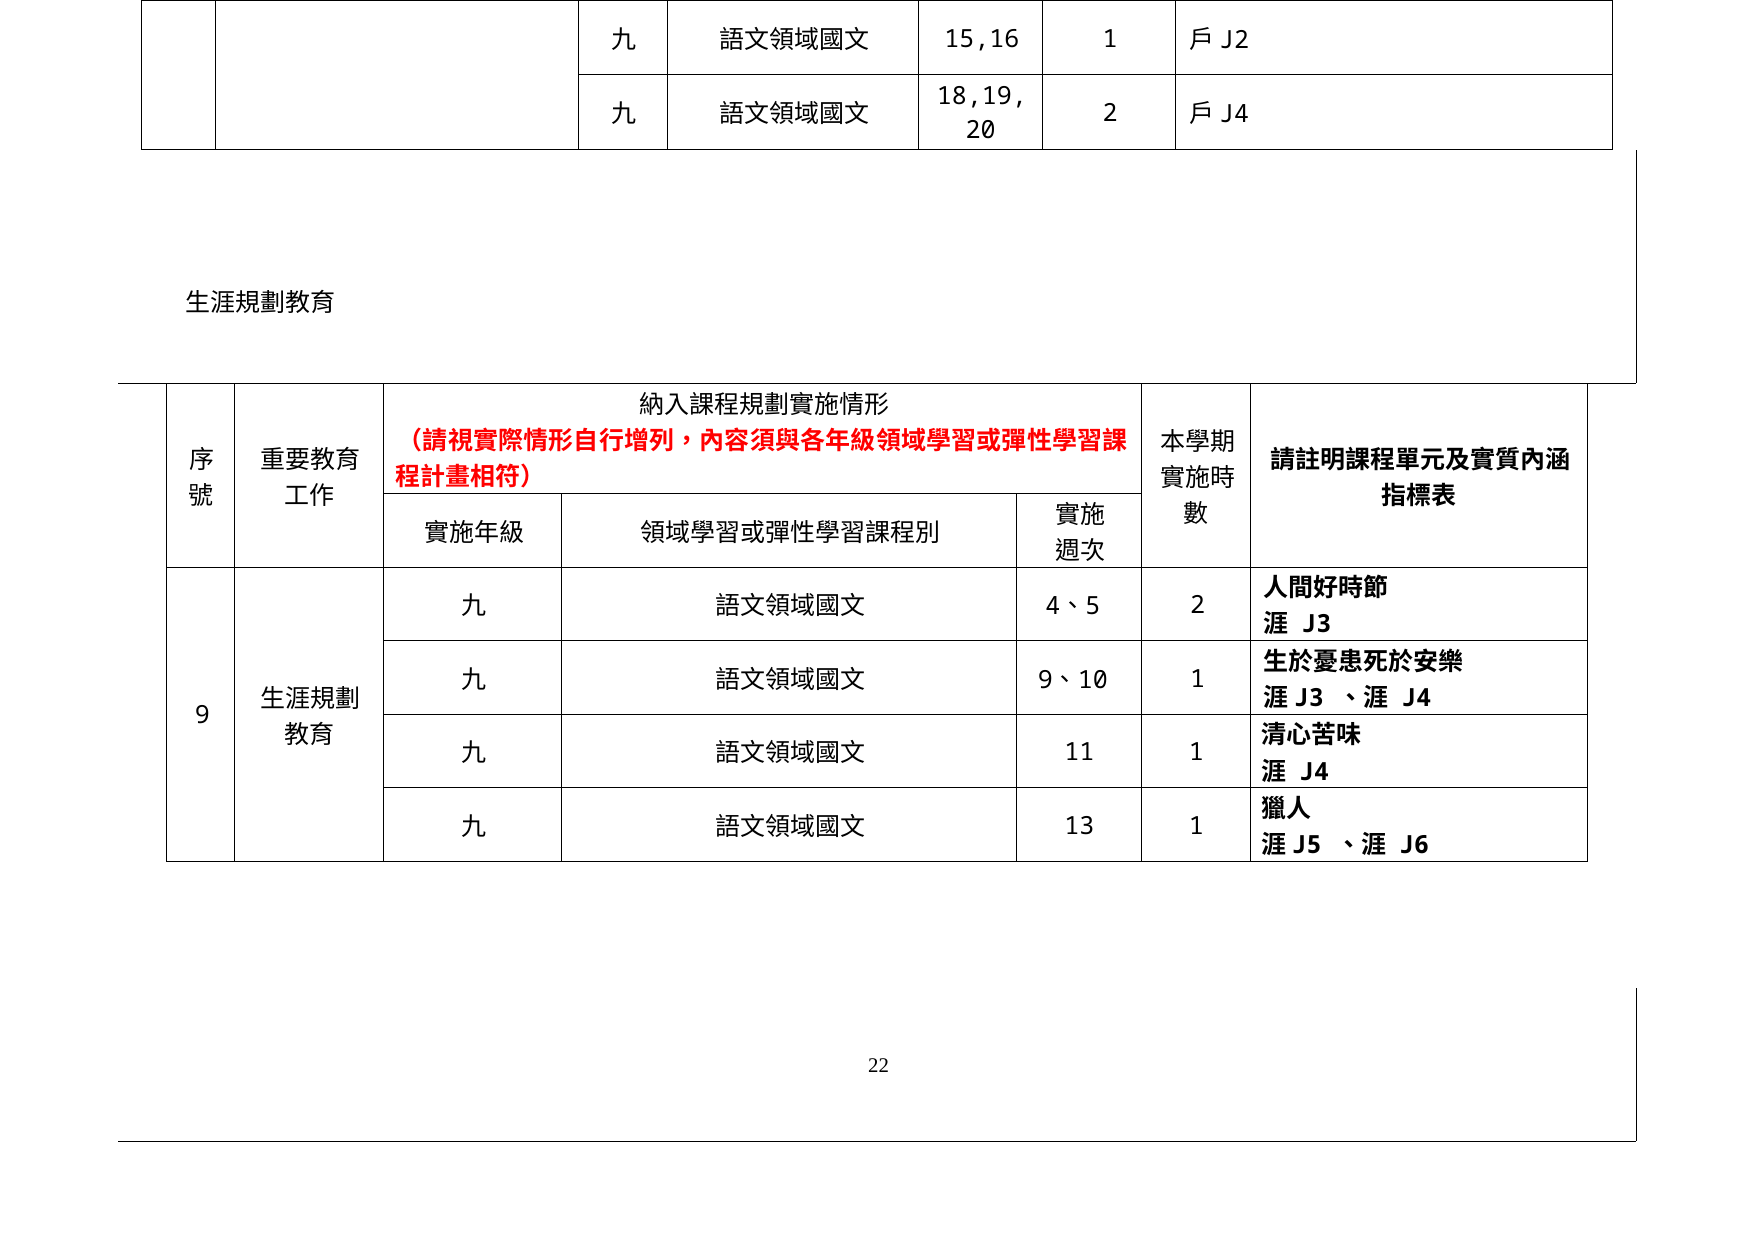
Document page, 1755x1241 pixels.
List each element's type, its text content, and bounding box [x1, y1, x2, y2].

table_header 納入課程規劃實施情形 （請視實際情形自行增列，內容須與各年級領域學習或彈性學習課程計畫相符） [384, 384, 1141, 493]
table_cell 2 [1142, 568, 1250, 640]
table_cell 清心苦味 涯 J4 [1251, 715, 1587, 787]
table_cell 九 [384, 641, 561, 714]
table_cell 獵人 涯J5 、涯 J6 [1251, 788, 1587, 861]
table_cell 九 [384, 715, 561, 787]
table_cell 語文領域國文 [562, 715, 1016, 787]
table_cell 18,19, 20 [919, 75, 1042, 149]
table_cell 1 [1043, 1, 1175, 74]
table_cell 戶J4 [1176, 75, 1612, 149]
table_cell 生涯規劃教育 [235, 568, 383, 861]
table_cell 1 [1142, 788, 1250, 861]
table_cell 九 [384, 788, 561, 861]
table_cell 語文領域國文 [668, 75, 918, 149]
table_cell 語文領域國文 [668, 1, 918, 74]
table_cell 語文領域國文 [562, 568, 1016, 640]
table_cell 15,16 [919, 1, 1042, 74]
table_cell [216, 1, 578, 149]
table_cell [142, 1, 215, 149]
table_cell 語文領域國文 [562, 641, 1016, 714]
table_cell 1 [1142, 641, 1250, 714]
table_header 本學期 實施時數 [1142, 384, 1250, 567]
table_cell 人間好時節 涯 J3 [1251, 568, 1587, 640]
table_cell 實施年級 [384, 494, 561, 567]
table_header 序號 [167, 384, 234, 567]
table_cell 九 [579, 1, 667, 74]
table_cell 11 [1017, 715, 1141, 787]
table_cell 9 [167, 568, 234, 861]
table_cell 1 [1142, 715, 1250, 787]
table_cell 2 [1043, 75, 1175, 149]
table_cell 語文領域國文 [562, 788, 1016, 861]
table_cell 領域學習或彈性學習課程別 [562, 494, 1016, 567]
table_cell 九 [384, 568, 561, 640]
table_cell 13 [1017, 788, 1141, 861]
table_cell 9、10 [1017, 641, 1141, 714]
table_header 重要教育工作 [235, 384, 383, 567]
table_cell 4、5 [1017, 568, 1141, 640]
table_cell 九 [579, 75, 667, 149]
table_header 請註明課程單元及實質內涵指標表 [1251, 384, 1587, 567]
text 生涯規劃教育 [118, 282, 1636, 383]
table_cell 生於憂患死於安樂 涯J3 、涯 J4 [1251, 641, 1587, 714]
table_cell 實施 週次 [1017, 494, 1141, 567]
table_cell 戶J2 [1176, 1, 1612, 74]
